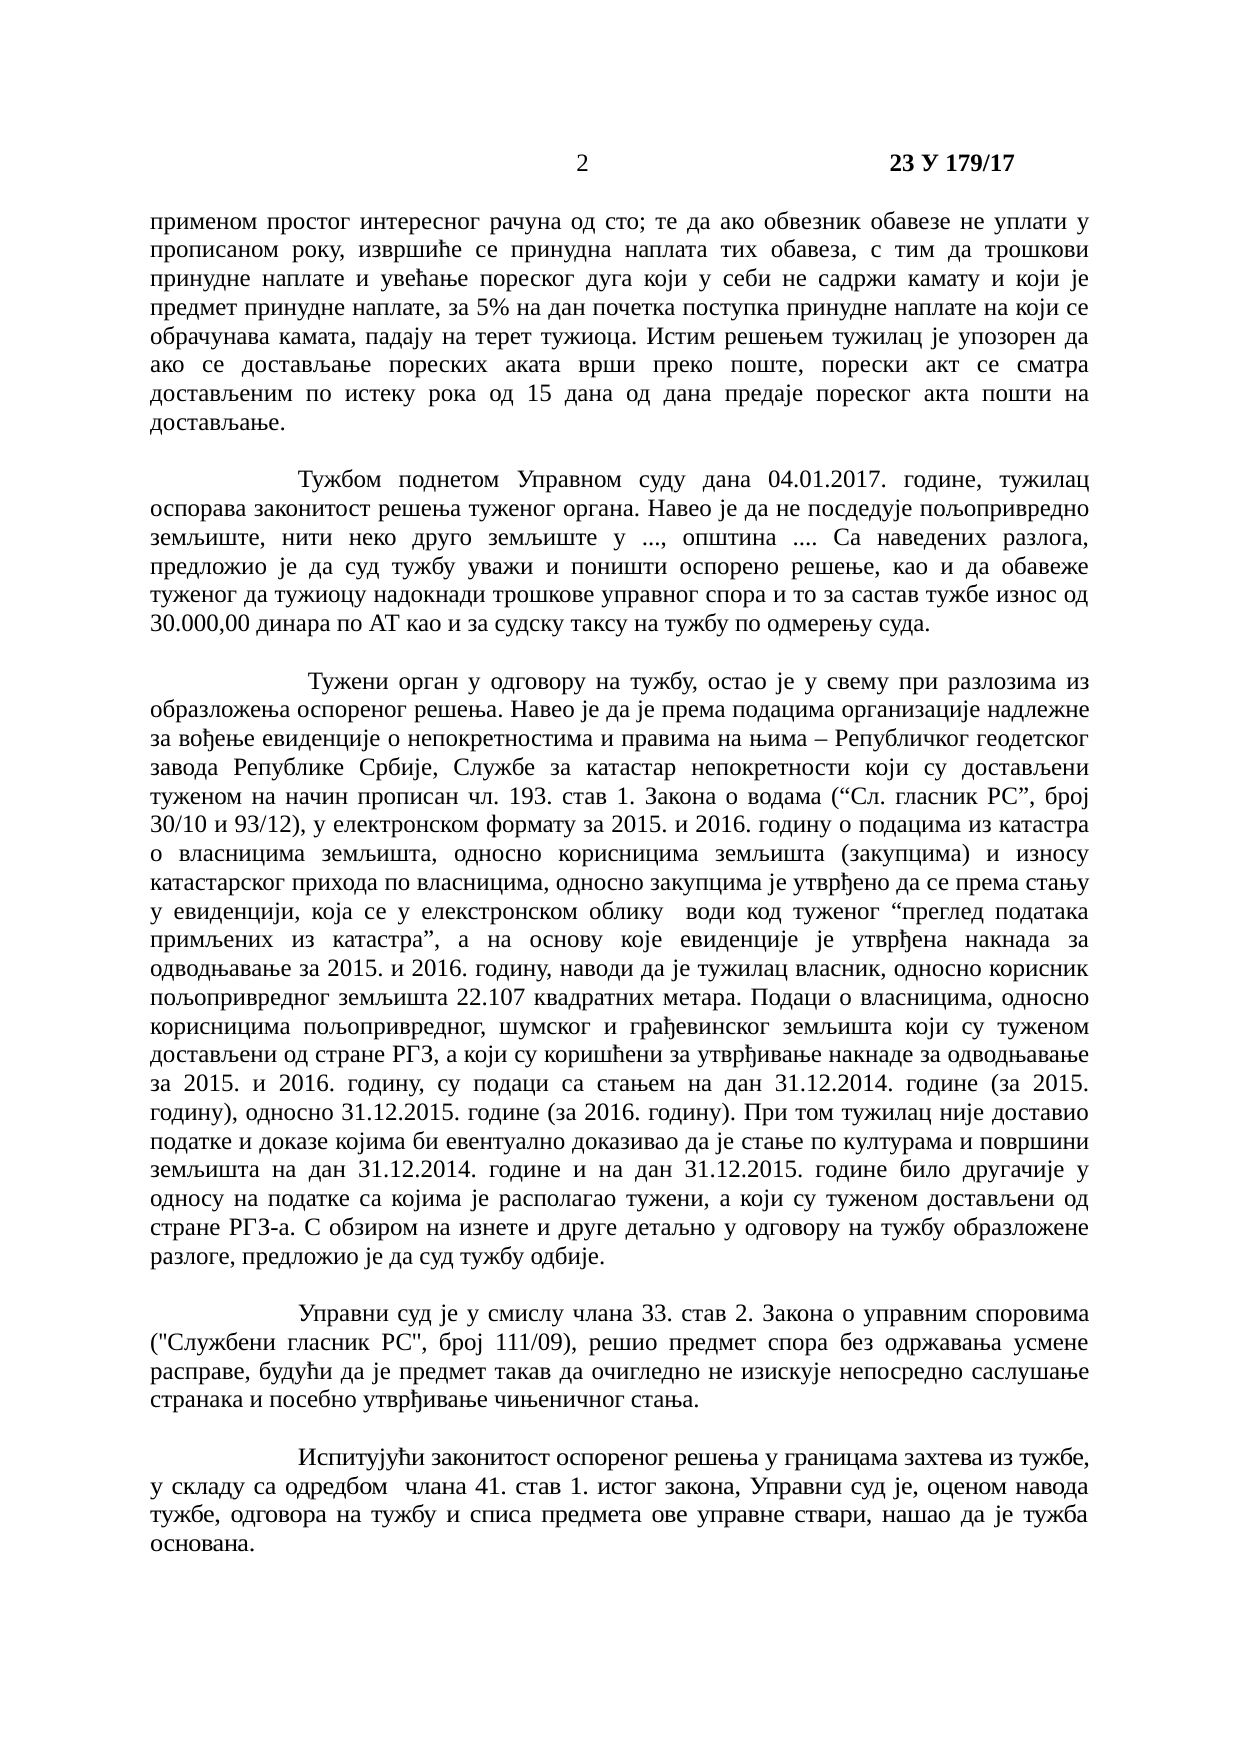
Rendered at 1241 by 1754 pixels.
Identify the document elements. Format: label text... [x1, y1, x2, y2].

text Тужени орган у одговору на тужбу, остао је у свему при разлозима из образложења оспореног решења. Навео је да је према подацима организације надлежне за вођење евиденције о непокретностима и правима на њима – Републичког геодетског завода Републике Србије, Службе за катастар непокретности који су достављени туженом на начин прописан чл. 193. став 1. Закона о водама (“Сл. гласник РС”, број 30/10 и 93/12), у електронском формату за 2015. и 2016. годину о подацима из катастра о власницима земљишта, односно корисницима земљишта (закупцима) и износу катастарског прихода по власницима, односно закупцима је утврђено да се према стању у евиденцији, која се у елекстронском облику води код туженог “преглед података примљених из катастра”, а на основу које евиденције је утврђена накнада за одводњавање за 2015. и 2016. годину, наводи да је тужилац власник, односно корисник пољопривредног земљишта 22.107 квадратних метара. Подаци о власницима, односно корисницима пољопривредног, шумског и грађевинског земљишта који су туженом достављени од стране РГЗ, а који су коришћени за утврђивање накнаде за одводњавање за 2015. и 2016. годину, су подаци са стањем на дан 31.12.2014. године (за 2015. годину), односно 31.12.2015. године (за 2016. годину). При том тужилац није доставио податке и доказе којима би евентуално доказивао да је стање по културама и површини земљишта на дан 31.12.2014. године и на дан 31.12.2015. године било другачије у односу на податке са којима је располагао тужени, а који су туженом достављени од стране РГЗ-а. С обзиром на изнете и друге детаљно у одговору на тужбу образложене разлоге, предложио је да суд тужбу одбије. [150, 666, 1090, 1269]
text применом простог интересног рачуна од сто; те да ако обвезник обавезе не уплати у прописаном року, извршиће се принудна наплата тих обавеза, с тим да трошкови принудне наплате и увећање пореског дуга који у себи не садржи камату и који је предмет принудне наплате, за 5% на дан почетка поступка принудне наплате на који се обрачунава камата, падају на терет тужиоца. Истим решењем тужилац је упозорен да ако се достављање пореских аката врши преко поште, порески акт се сматра достављеним по истеку рока од 15 дана од дана предаје пореског акта пошти на достављање. [150, 206, 1090, 436]
text Управни суд је у смислу члана 33. став 2. Закона о управним споровима (''Службени гласник РС'', број 111/09), решио предмет спора без одржавања усмене расправе, будући да је предмет такав да очигледно не изискује непосредно саслушање странака и посебно утврђивање чињеничног стања. [150, 1298, 1090, 1413]
text Тужбом поднетом Управном суду дана 04.01.2017. године, тужилац оспорава законитост решења туженог органа. Навео је да не посдедује пољопривредно земљиште, нити неко друго земљиште у ..., општина .... Са наведених разлога, предложио је да суд тужбу уважи и поништи оспорено решење, као и да обавеже туженог да тужиоцу надокнади трошкове управног спора и то за састав тужбе износ од 30.000,00 динара по АТ као и за судску таксу на тужбу по одмерењу суда. [150, 464, 1090, 637]
text Испитујући законитост оспореног решења у границама захтева из тужбе, у складу са одредбом члана 41. став 1. истог закона, Управни суд је, оценом навода тужбе, одговора на тужбу и списа предмета ове управне ствари, нашао да је тужба основана. [150, 1442, 1090, 1557]
